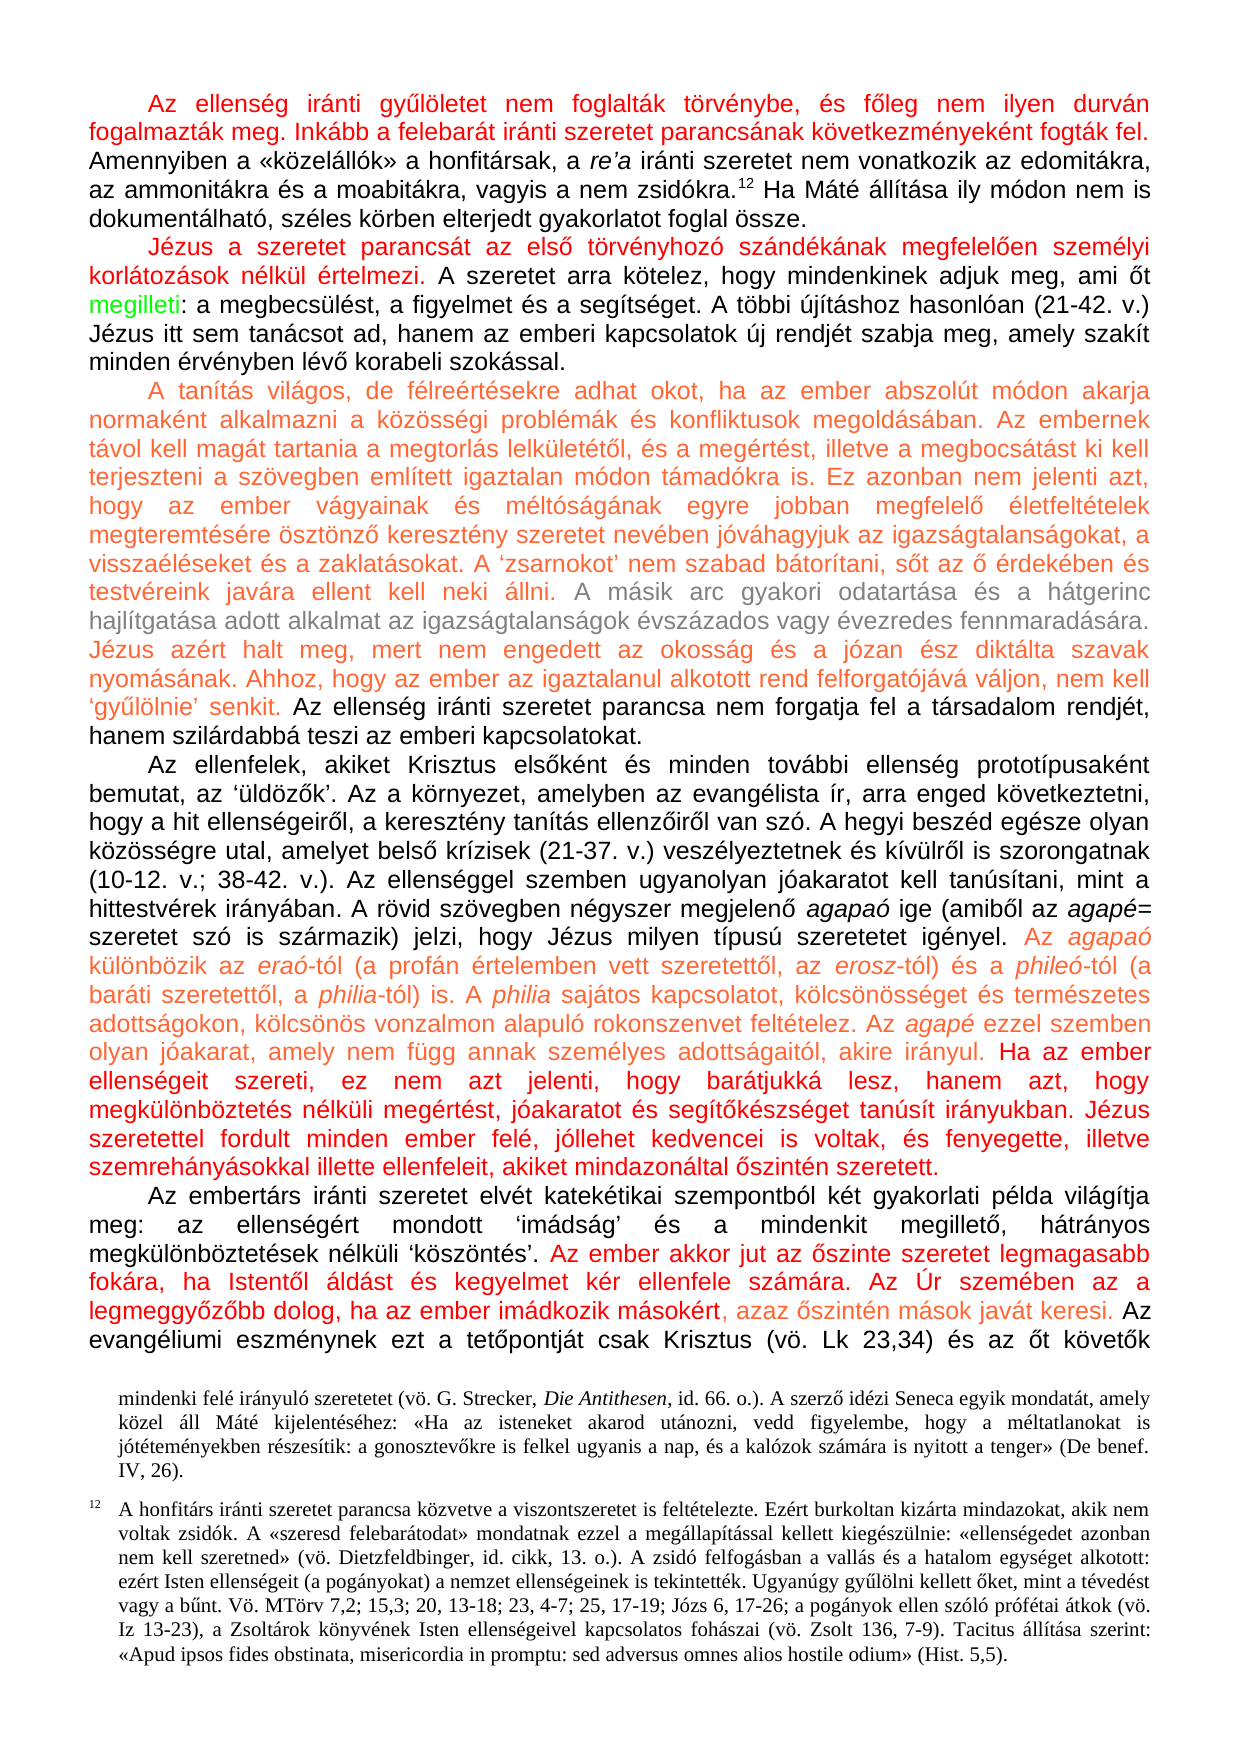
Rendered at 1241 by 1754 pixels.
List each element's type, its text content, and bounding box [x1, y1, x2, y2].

text Az ellenfelek, akiket Krisztus elsőként és minden további ellenség prototípusaként bemutat, az ‘üldözők’. Az a környezet, amelyben az evangélista ír, arra enged következtetni, hogy a hit ellenségeiről, a keresztény tanítás ellenzőiről van szó. A hegyi beszéd egésze olyan közösségre utal, amelyet belső krízisek (21-37. v.) veszélyeztetnek és kívülről is szorongatnak (10-12. v.; 38-42. v.). Az ellenséggel szemben ugyanolyan jóakaratot kell tanúsítani, mint a hittestvérek irányában. A rövid szövegben négyszer megjelenő agapaó ige (amiből az agapé= szeretet szó is származik) jelzi, hogy Jézus milyen típusú szeretetet igényel. Az agapaó különbözik az eraó-tól (a profán értelemben vett szeretettől, az erosz-tól) és a phileó-tól (a baráti szeretettől, a philia-tól) is. A philia sajátos kapcsolatot, kölcsönösséget és természetes adottságokon, kölcsönös vonzalmon alapuló rokonszenvet feltételez. Az agapé ezzel szemben olyan jóakarat, amely nem függ annak személyes adottságaitól, akire irányul. Ha az ember ellenségeit szereti, ez nem azt jelenti, hogy barátjukká lesz, hanem azt, hogy megkülönböztetés nélküli megértést, jóakaratot és segítőkészséget tanúsít irányukban. Jézus szeretettel fordult minden ember felé, jóllehet kedvencei is voltak, és fenyegette, illetve szemrehányásokkal illette ellenfeleit, akiket mindazonáltal őszintén szeretett. [88, 750, 1152, 1181]
text Jézus a szeretet parancsát az első törvényhozó szándékának megfelelően személyi korlátozások nélkül értelmezi. A szeretet arra kötelez, hogy mindenkinek adjuk meg, ami őt megilleti: a megbecsülést, a figyelmet és a segítséget. A többi újításhoz hasonlóan (21-42. v.) Jézus itt sem tanácsot ad, hanem az emberi kapcsolatok új rendjét szabja meg, amely szakít minden érvényben lévő korabeli szokással. [88, 232, 1152, 376]
text Az embertárs iránti szeretet elvét katekétikai szempontból két gyakorlati példa világítja meg: az ellenségért mondott ‘imádság’ és a mindenkit megillető, hátrányos megkülönböztetések nélküli ‘köszöntés’. Az ember akkor jut az őszinte szeretet legmagasabb fokára, ha Istentől áldást és kegyelmet kér ellenfele számára. Az Úr szemében az a legmeggyőzőbb dolog, ha az ember imádkozik másokért, azaz őszintén mások javát keresi. Az evangéliumi eszménynek ezt a tetőpontját csak Krisztus (vö. Lk 23,34) és az őt követők [88, 1181, 1152, 1353]
text Az ellenség iránti gyűlöletet nem foglalták törvénybe, és főleg nem ilyen durván fogalmazták meg. Inkább a felebarát iránti szeretet parancsának következményeként fogták fel. Amennyiben a «közelállók» a honfitársak, a re’a iránti szeretet nem vonatkozik az edomitákra, az ammonitákra és a moabitákra, vagyis a nem zsidókra. Ha Máté állítása ily módon nem is dokumentálható, széles körben elterjedt gyakorlatot foglal össze. [88, 88, 1152, 232]
text A honfitárs iránti szeretet parancsa közvetve a viszontszeretet is feltételezte. Ezért burkoltan kizárta mindazokat, akik nem voltak zsidók. A «szeresd felebarátodat» mondatnak ezzel a megállapítással kellett kiegészülnie: «ellenségedet azonban nem kell szeretned» (vö. Dietzfeldbinger, id. cikk, 13. o.). A zsidó felfogásban a vallás és a hatalom egységet alkotott: ezért Isten ellenségeit (a pogányokat) a nemzet ellenségeinek is tekintették. Ugyanúgy gyűlölni kellett őket, mint a tévedést vagy a bűnt. Vö. MTörv 7,2; 15,3; 20, 13-18; 23, 4-7; 25, 17-19; Józs 6, 17-26; a pogányok ellen szóló prófétai átkok (vö. Iz 13-23), a Zsoltárok könyvének Isten ellenségeivel kapcsolatos fohászai (vö. Zsolt 136, 7-9). Tacitus állítása szerint: «Apud ipsos fides obstinata, misericordia in promptu: sed adversus omnes alios hostile odium» (Hist. 5,5). [88, 1497, 1152, 1665]
text A tanítás világos, de félreértésekre adhat okot, ha az ember abszolút módon akarja normaként alkalmazni a közösségi problémák és konfliktusok megoldásában. Az embernek távol kell magát tartania a megtorlás lelkületétől, és a megértést, illetve a megbocsátást ki kell terjeszteni a szövegben említett igaztalan módon támadókra is. Ez azonban nem jelenti azt, hogy az ember vágyainak és méltóságának egyre jobban megfelelő életfeltételek megteremtésére ösztönző keresztény szeretet nevében jóváhagyjuk az igazságtalanságokat, a visszaéléseket és a zaklatásokat. A ‘zsarnokot’ nem szabad bátorítani, sőt az ő érdekében és testvéreink javára ellent kell neki állni. A másik arc gyakori odatartása és a hátgerinc hajlítgatása adott alkalmat az igazságtalanságok évszázados vagy évezredes fennmaradására. Jézus azért halt meg, mert nem engedett az okosság és a józan ész diktálta szavak nyomásának. Ahhoz, hogy az ember az igaztalanul alkotott rend felforgatójává váljon, nem kell ‘gyűlölnie’ senkit. Az ellenség iránti szeretet parancsa nem forgatja fel a társadalom rendjét, hanem szilárdabbá teszi az emberi kapcsolatokat. [88, 376, 1152, 750]
text mindenki felé irányuló szeretetet (vö. G. Strecker, Die Antithesen, id. 66. o.). A szerző idézi Seneca egyik mondatát, amely közel áll Máté kijelentéséhez: «Ha az isteneket akarod utánozni, vedd figyelembe, hogy a méltatlanokat is jótéteményekben részesítik: a gonosztevőkre is felkel ugyanis a nap, és a kalózok számára is nyitott a tenger» (De benef. IV, 26). [88, 1386, 1152, 1482]
